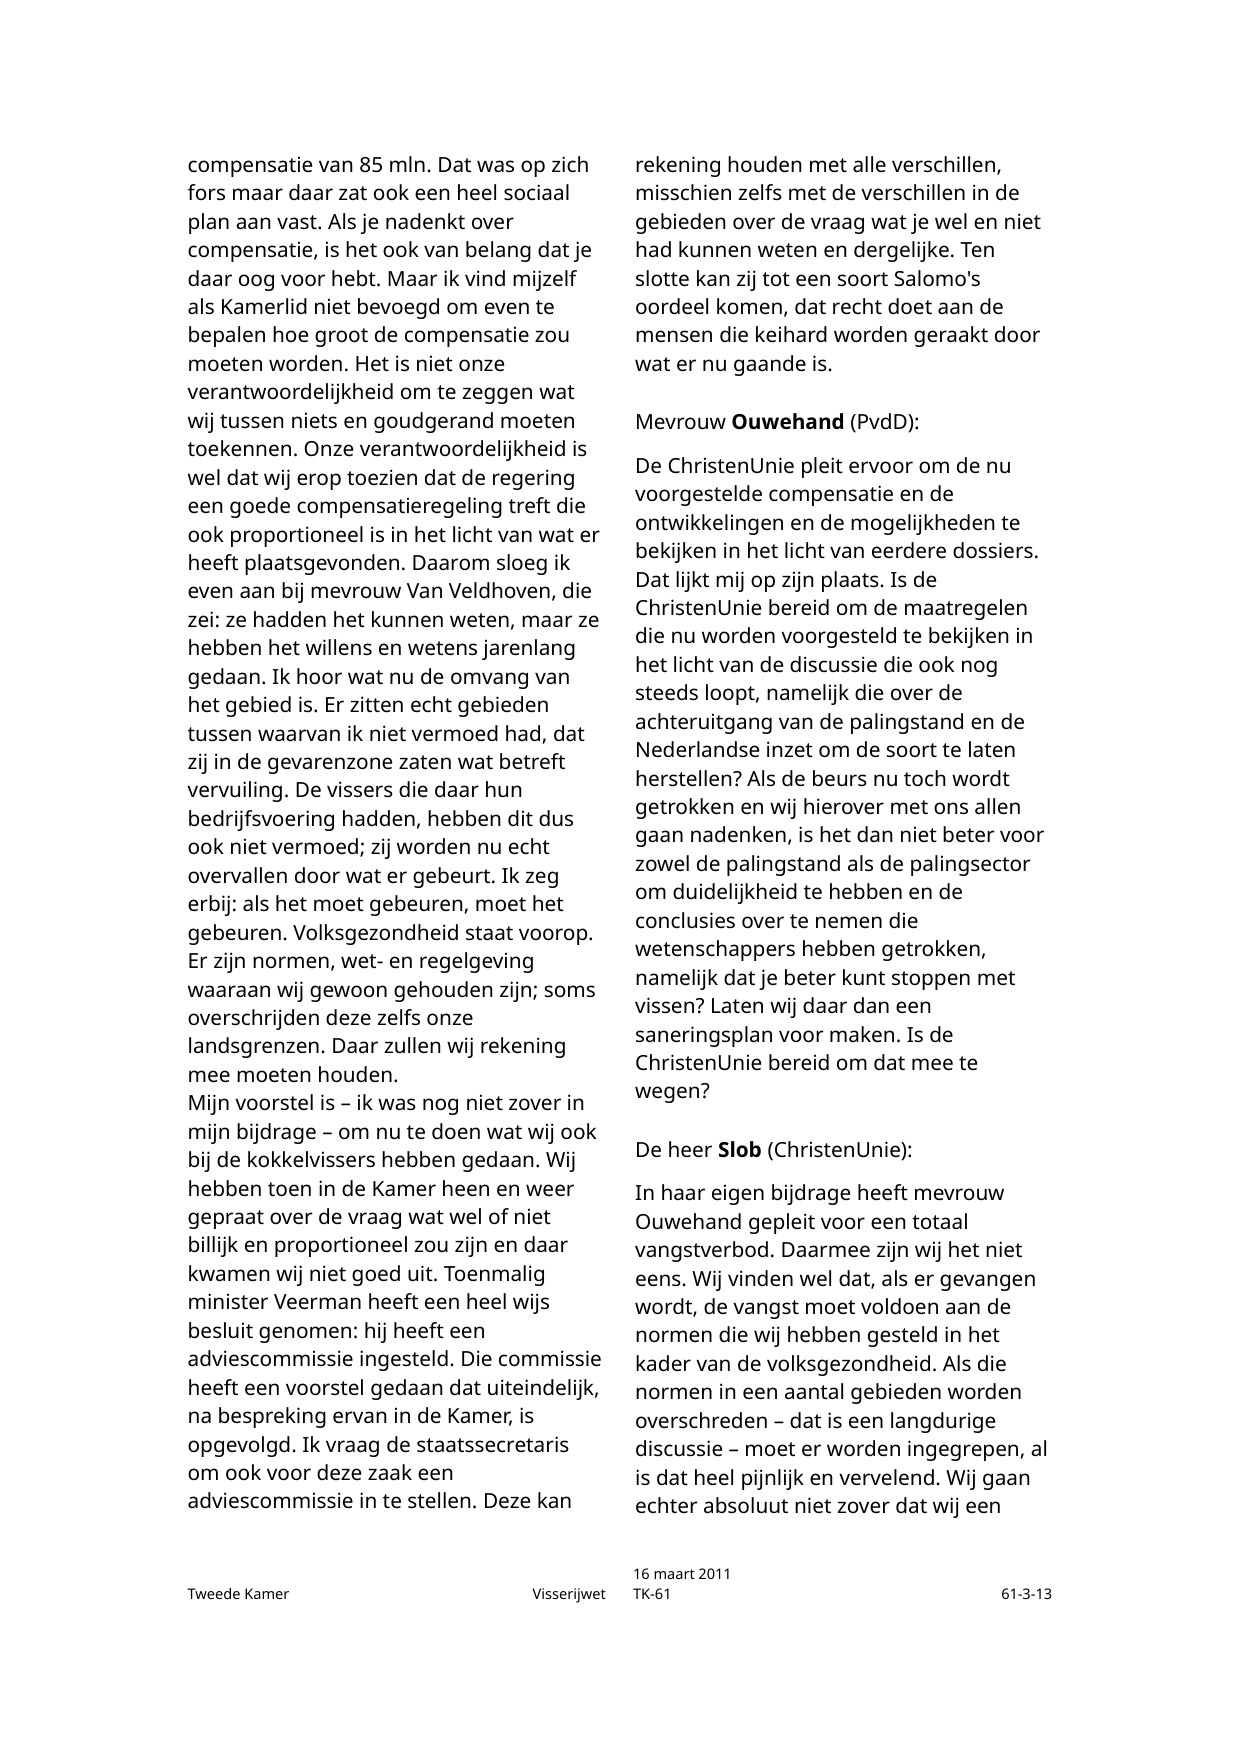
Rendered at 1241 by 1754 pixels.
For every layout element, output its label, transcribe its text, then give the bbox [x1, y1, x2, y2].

text Mijn voorstel is – ik was nog niet zover in mijn bijdrage – om nu te doen wat wij ook bij de kokkelvissers hebben gedaan. Wij hebben toen in de Kamer heen en weer gepraat over de vraag wat wel of niet billijk en proportioneel zou zijn en daar kwamen wij niet goed uit. Toenmalig minister Veerman heeft een heel wijs besluit genomen: hij heeft een adviescommissie ingesteld. Die commissie heeft een voorstel gedaan dat uiteindelijk, na bespreking ervan in de Kamer, is opgevolgd. Ik vraag de staatssecretaris om ook voor deze zaak een adviescommissie in te stellen. Deze kan [187, 1088, 605, 1515]
text De heer Slob (ChristenUnie): [635, 1135, 1053, 1163]
text rekening houden met alle verschillen, misschien zelfs met de verschillen in de gebieden over de vraag wat je wel en niet had kunnen weten en dergelijke. Ten slotte kan zij tot een soort Salomo's oordeel komen, dat recht doet aan de mensen die keihard worden geraakt door wat er nu gaande is. [635, 150, 1053, 377]
text De ChristenUnie pleit ervoor om de nu voorgestelde compensatie en de ontwikkelingen en de mogelijkheden te bekijken in het licht van eerdere dossiers. Dat lijkt mij op zijn plaats. Is de ChristenUnie bereid om de maatregelen die nu worden voorgesteld te bekijken in het licht van de discussie die ook nog steeds loopt, namelijk die over de achteruitgang van de palingstand en de Nederlandse inzet om de soort te laten herstellen? Als de beurs nu toch wordt getrokken en wij hierover met ons allen gaan nadenken, is het dan niet beter voor zowel de palingstand als de palingsector om duidelijkheid te hebben en de conclusies over te nemen die wetenschappers hebben getrokken, namelijk dat je beter kunt stoppen met vissen? Laten wij daar dan een saneringsplan voor maken. Is de ChristenUnie bereid om dat mee te wegen? [635, 451, 1053, 1105]
text In haar eigen bijdrage heeft mevrouw Ouwehand gepleit voor een totaal vangstverbod. Daarmee zijn wij het niet eens. Wij vinden wel dat, als er gevangen wordt, de vangst moet voldoen aan de normen die wij hebben gesteld in het kader van de volksgezondheid. Als die normen in een aantal gebieden worden overschreden – dat is een langdurige discussie – moet er worden ingegrepen, al is dat heel pijnlijk en vervelend. Wij gaan echter absoluut niet zover dat wij een [635, 1178, 1053, 1520]
text Mevrouw Ouwehand (PvdD): [635, 407, 1053, 436]
text compensatie van 85 mln. Dat was op zich fors maar daar zat ook een heel sociaal plan aan vast. Als je nadenkt over compensatie, is het ook van belang dat je daar oog voor hebt. Maar ik vind mijzelf als Kamerlid niet bevoegd om even te bepalen hoe groot de compensatie zou moeten worden. Het is niet onze verantwoordelijkheid om te zeggen wat wij tussen niets en goudgerand moeten toekennen. Onze verantwoordelijkheid is wel dat wij erop toezien dat de regering een goede compensatieregeling treft die ook proportioneel is in het licht van wat er heeft plaatsgevonden. Daarom sloeg ik even aan bij mevrouw Van Veldhoven, die zei: ze hadden het kunnen weten, maar ze hebben het willens en wetens jarenlang gedaan. Ik hoor wat nu de omvang van het gebied is. Er zitten echt gebieden tussen waarvan ik niet vermoed had, dat zij in de gevarenzone zaten wat betreft vervuiling. De vissers die daar hun bedrijfsvoering hadden, hebben dit dus ook niet vermoed; zij worden nu echt overvallen door wat er gebeurt. Ik zeg erbij: als het moet gebeuren, moet het gebeuren. Volksgezondheid staat voorop. Er zijn normen, wet- en regelgeving waaraan wij gewoon gehouden zijn; soms overschrijden deze zelfs onze landsgrenzen. Daar zullen wij rekening mee moeten houden. [187, 150, 605, 1088]
